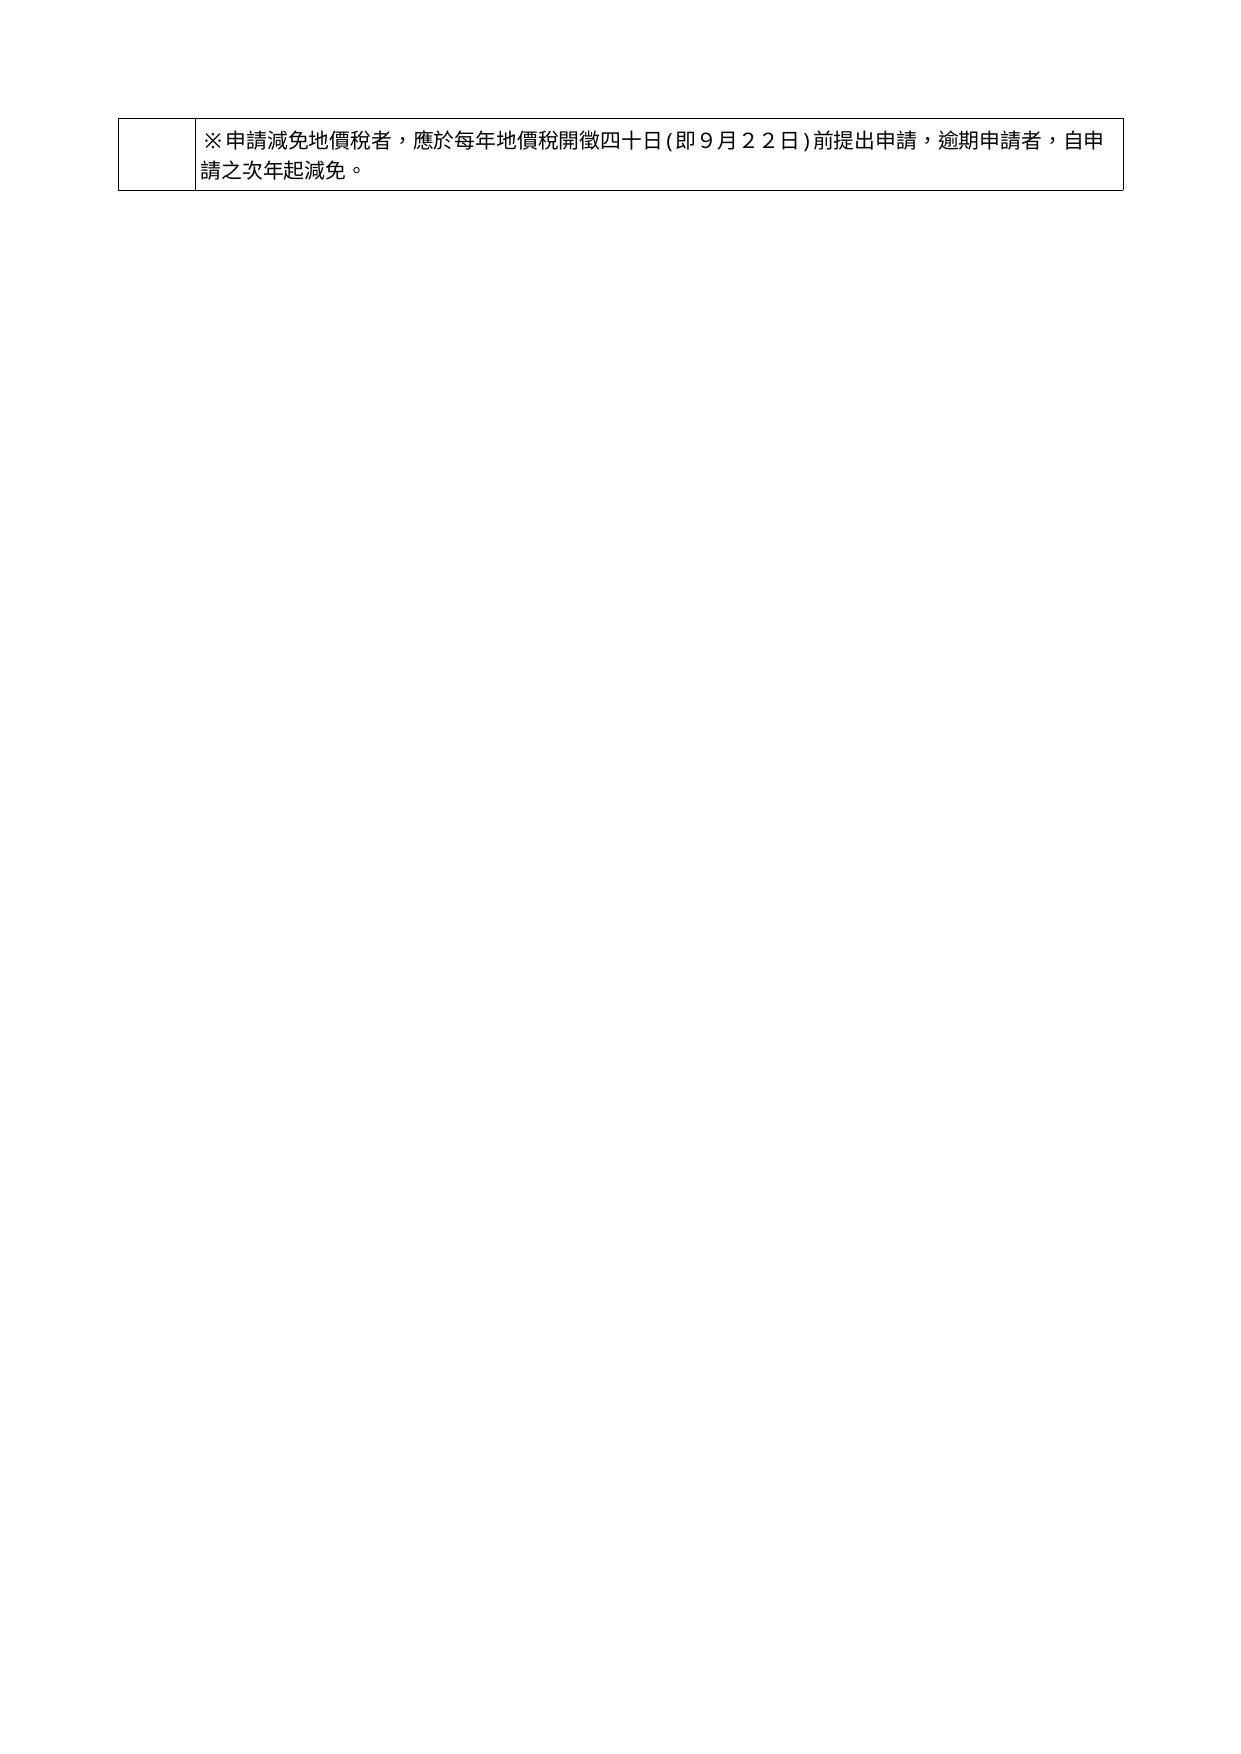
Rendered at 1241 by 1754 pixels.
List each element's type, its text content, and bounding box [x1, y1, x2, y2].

table_cell [119, 119, 195, 190]
table_cell ※申請減免地價稅者，應於每年地價稅開徵四十日(即９月２２日)前提出申請，逾期申請者，自申請之次年起減免。 [196, 119, 1123, 190]
